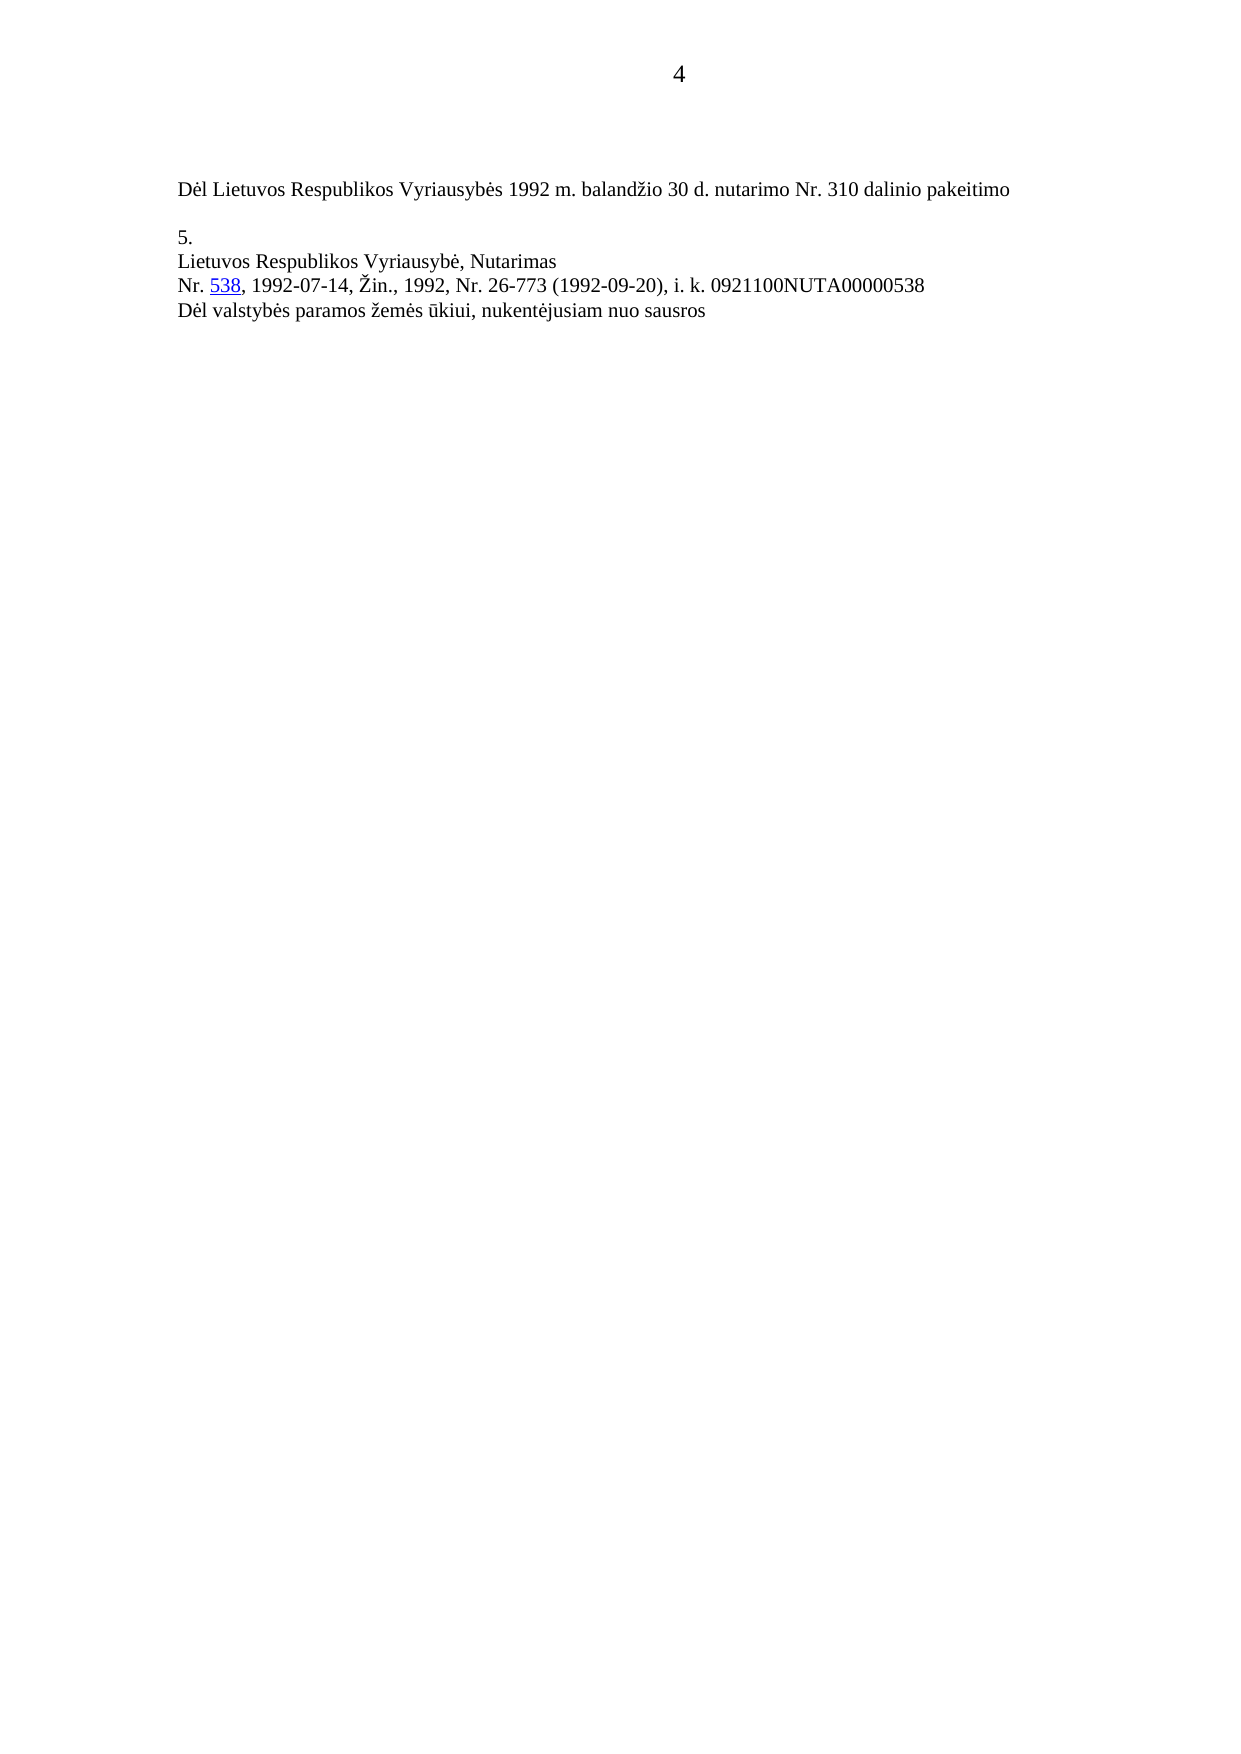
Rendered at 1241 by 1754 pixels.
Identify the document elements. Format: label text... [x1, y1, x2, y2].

text Dėl valstybės paramos žemės ūkiui, nukentėjusiam nuo sausros [177, 297, 1181, 322]
text Nr. 538, 1992-07-14, Žin., 1992, Nr. 26-773 (1992-09-20), i. k. 0921100NUTA00000538 [177, 273, 1181, 297]
text 5. [177, 225, 1181, 249]
text Lietuvos Respublikos Vyriausybė, Nutarimas [177, 249, 1181, 273]
text Dėl Lietuvos Respublikos Vyriausybės 1992 m. balandžio 30 d. nutarimo Nr. 310 dalinio pakeitimo [177, 177, 1181, 201]
